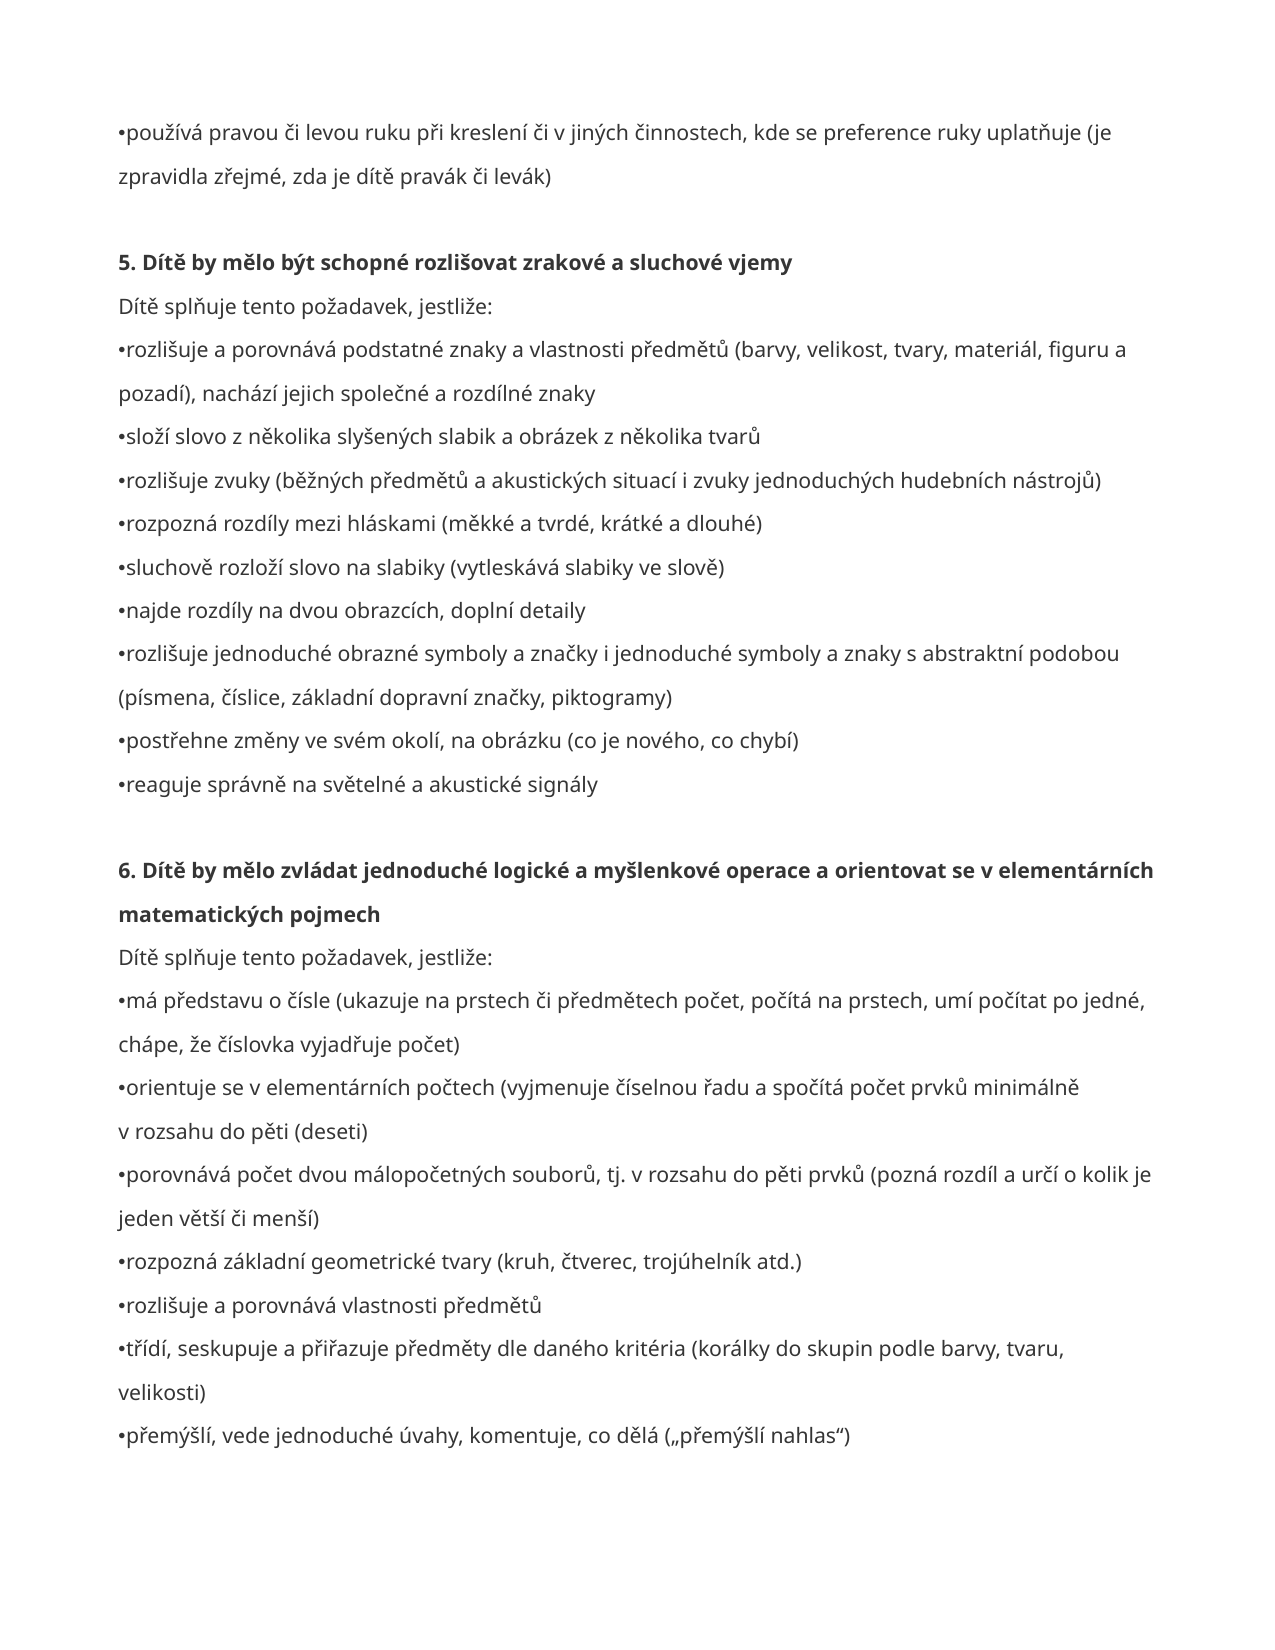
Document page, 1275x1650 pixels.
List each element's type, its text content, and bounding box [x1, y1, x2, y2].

list rozpozná rozdíly mezi hláskami (měkké a tvrdé, krátké a dlouhé) [118, 509, 1157, 538]
list třídí, seskupuje a přiřazuje předměty dle daného kritéria (korálky do skupin podle barvy, tvaru, velikosti) [118, 1334, 1157, 1406]
list má představu o čísle (ukazuje na prstech či předmětech počet, počítá na prstech, umí počítat po jedné, chápe, že číslovka vyjadřuje počet) [118, 986, 1157, 1059]
list používá pravou či levou ruku při kreslení či v jiných činnostech, kde se preference ruky uplatňuje (je zpravidla zřejmé, zda je dítě pravák či levák) [118, 118, 1157, 191]
list reaguje správně na světelné a akustické signály [118, 769, 1157, 798]
list rozpozná základní geometrické tvary (kruh, čtverec, trojúhelník atd.) [118, 1247, 1157, 1276]
list postřehne změny ve svém okolí, na obrázku (co je nového, co chybí) [118, 726, 1157, 755]
list rozlišuje a porovnává vlastnosti předmětů [118, 1290, 1157, 1319]
list rozlišuje a porovnává podstatné znaky a vlastnosti předmětů (barvy, velikost, tvary, materiál, figuru a pozadí), nachází jejich společné a rozdílné znaky [118, 335, 1157, 407]
list rozlišuje zvuky (běžných předmětů a akustických situací i zvuky jednoduchých hudebních nástrojů) [118, 465, 1157, 494]
text Dítě splňuje tento požadavek, jestliže: [118, 292, 1157, 321]
text Dítě splňuje tento požadavek, jestliže: [118, 943, 1157, 972]
text 5. Dítě by mělo být schopné rozlišovat zrakové a sluchové vjemy [118, 248, 1157, 277]
list najde rozdíly na dvou obrazcích, doplní detaily [118, 596, 1157, 624]
text 6. Dítě by mělo zvládat jednoduché logické a myšlenkové operace a orientovat se v elementárních matematických pojmech [118, 856, 1157, 928]
list složí slovo z několika slyšených slabik a obrázek z několika tvarů [118, 422, 1157, 451]
list přemýšlí, vede jednoduché úvahy, komentuje, co dělá („přemýšlí nahlas“) [118, 1421, 1157, 1449]
list rozlišuje jednoduché obrazné symboly a značky i jednoduché symboly a znaky s abstraktní podobou (písmena, číslice, základní dopravní značky, piktogramy) [118, 639, 1157, 711]
list sluchově rozloží slovo na slabiky (vytleskává slabiky ve slově) [118, 552, 1157, 581]
list orientuje se v elementárních počtech (vyjmenuje číselnou řadu a spočítá počet prvků minimálně v rozsahu do pěti (deseti) [118, 1073, 1157, 1146]
list porovnává počet dvou málopočetných souborů, tj. v rozsahu do pěti prvků (pozná rozdíl a určí o kolik je jeden větší či menší) [118, 1160, 1157, 1232]
